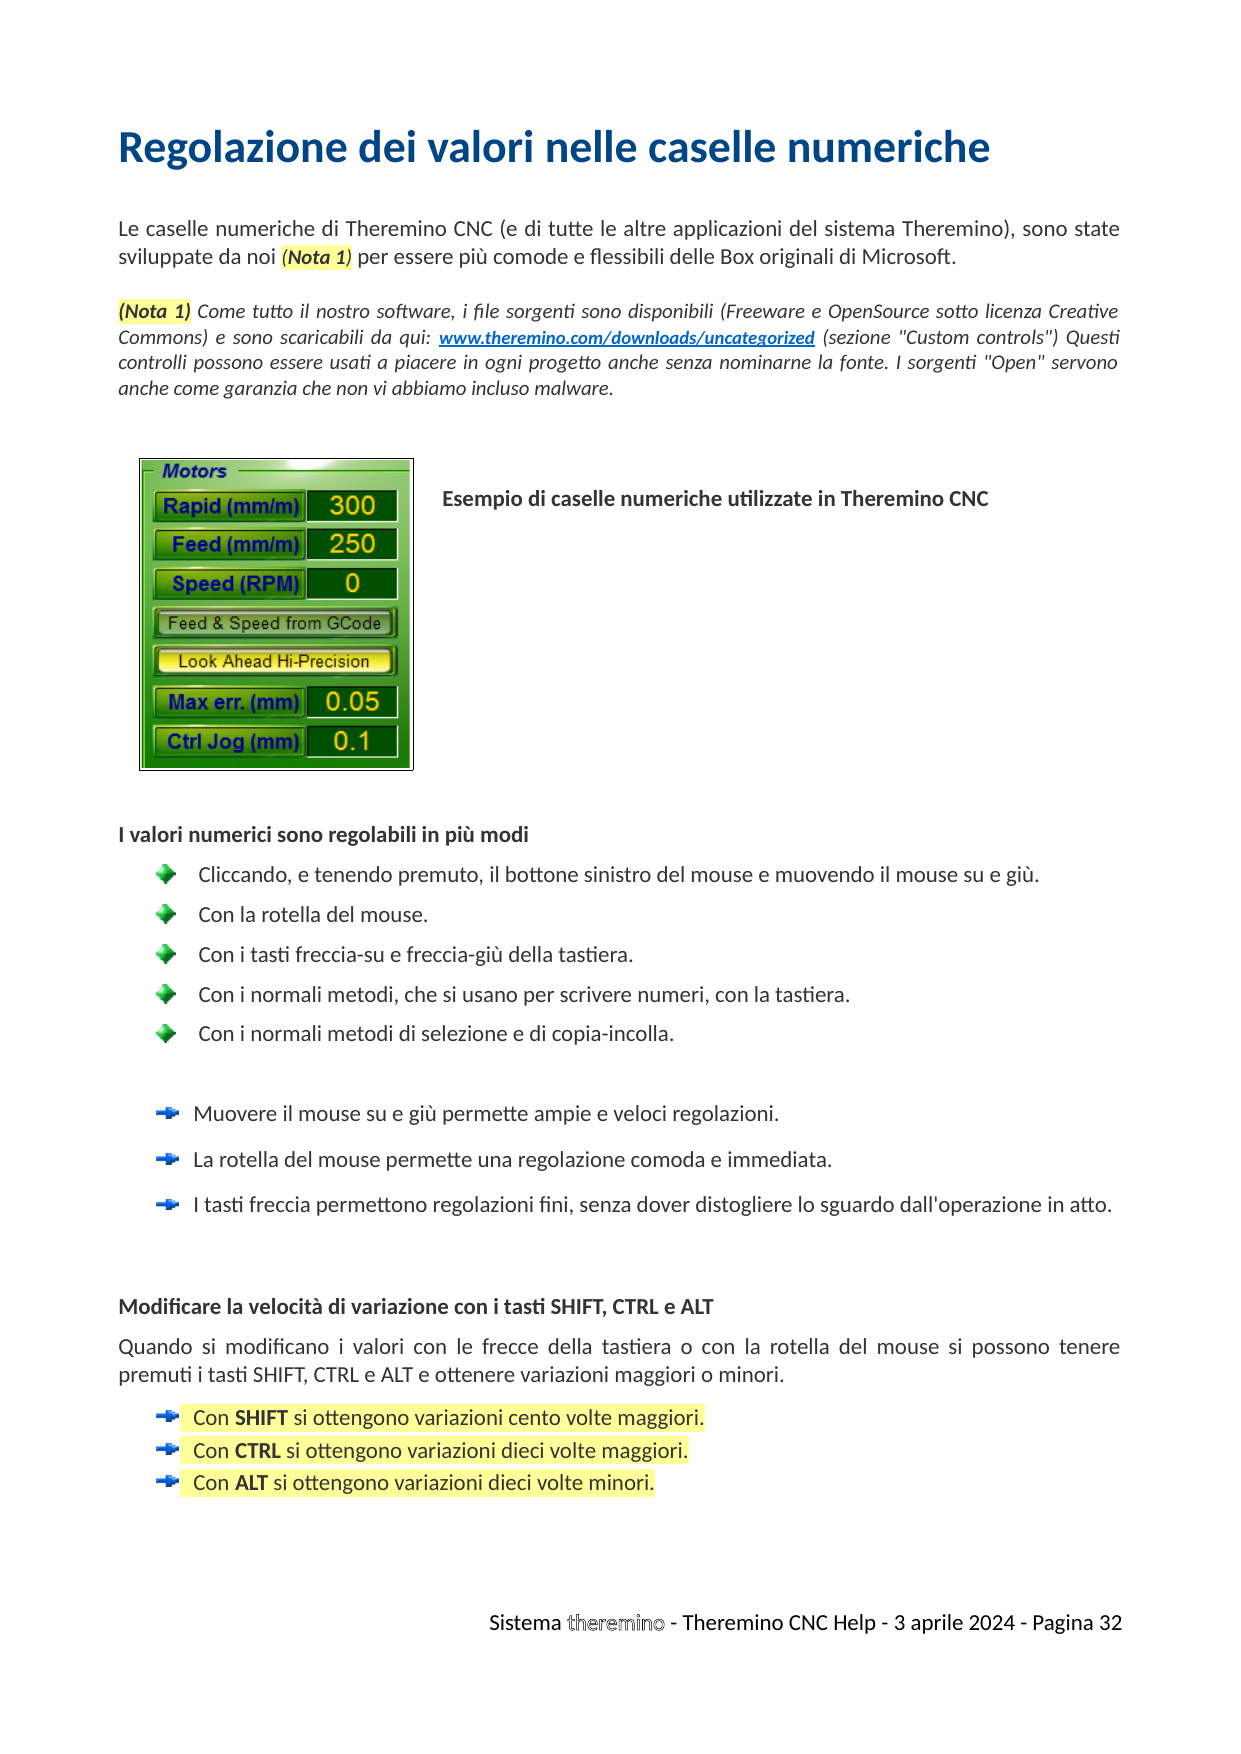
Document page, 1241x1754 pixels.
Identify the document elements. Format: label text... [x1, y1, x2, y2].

subtitle Regolazione dei valori nelle caselle numeriche [118, 118, 1122, 174]
text Esempio di caselle numeriche utilizzate in Theremino CNC [414, 484, 1122, 512]
picture [156, 1107, 179, 1119]
picture [156, 944, 176, 964]
list Con ALT si ottengono variazioni dieci volte minori. [156, 1465, 1122, 1497]
list I tasti freccia permettono regolazioni fini, senza dover distogliere lo sguardo dall'operazione in atto. [156, 1191, 1122, 1218]
text Le caselle numeriche di Theremino CNC (e di tutte le altre applicazioni del sistema Theremino), sono state sviluppate da noi (Nota 1) per essere più comode e flessibili delle Box originali di Microsoft. [118, 214, 1122, 271]
text Modificare la velocità di variazione con i tasti SHIFT, CTRL e ALT [118, 1292, 1122, 1320]
list Con CTRL si ottengono variazioni dieci volte maggiori. [156, 1432, 1122, 1465]
picture [156, 1410, 179, 1422]
text Quando si modificano i valori con le frecce della tastiera o con la rotella del mouse si possono tenere premuti i tasti SHIFT, CTRL e ALT e ottenere variazioni maggiori o minori. [118, 1332, 1122, 1388]
list Con SHIFT si ottengono variazioni cento volte maggiori. [156, 1400, 1122, 1432]
list Con la rotella del mouse. [156, 900, 1122, 928]
picture [156, 1199, 179, 1210]
picture [156, 984, 176, 1004]
list Con i normali metodi di selezione e di copia-incolla. [156, 1019, 1122, 1047]
picture [156, 1443, 179, 1455]
text (Nota 1) Come tutto il nostro software, i file sorgenti sono disponibili (Freeware e OpenSource sotto licenza Creative Commons) e sono scaricabili da qui: www.theremino.com/downloads/uncategorized (sezione "Custom controls") Questi controlli possono essere usati a piacere in ogni progetto anche senza nominarne la fonte. I sorgenti "Open" servono anche come garanzia che non vi abbiamo incluso malware. [118, 298, 1122, 400]
list Con i normali metodi, che si usano per scrivere numeri, con la tastiera. [156, 980, 1122, 1008]
picture [156, 1475, 179, 1487]
picture [141, 460, 410, 768]
list Cliccando, e tenendo premuto, il bottone sinistro del mouse e muovendo il mouse su e giù. [156, 860, 1122, 888]
text I valori numerici sono regolabili in più modi [118, 821, 1122, 848]
list Con i tasti freccia-su e freccia-giù della tastiera. [156, 940, 1122, 968]
list La rotella del mouse permette una regolazione comoda e immediata. [156, 1145, 1122, 1173]
picture [156, 904, 176, 924]
picture [156, 1153, 179, 1165]
picture [156, 1024, 176, 1043]
picture [156, 864, 176, 884]
list Muovere il mouse su e giù permette ampie e veloci regolazioni. [156, 1099, 1122, 1127]
